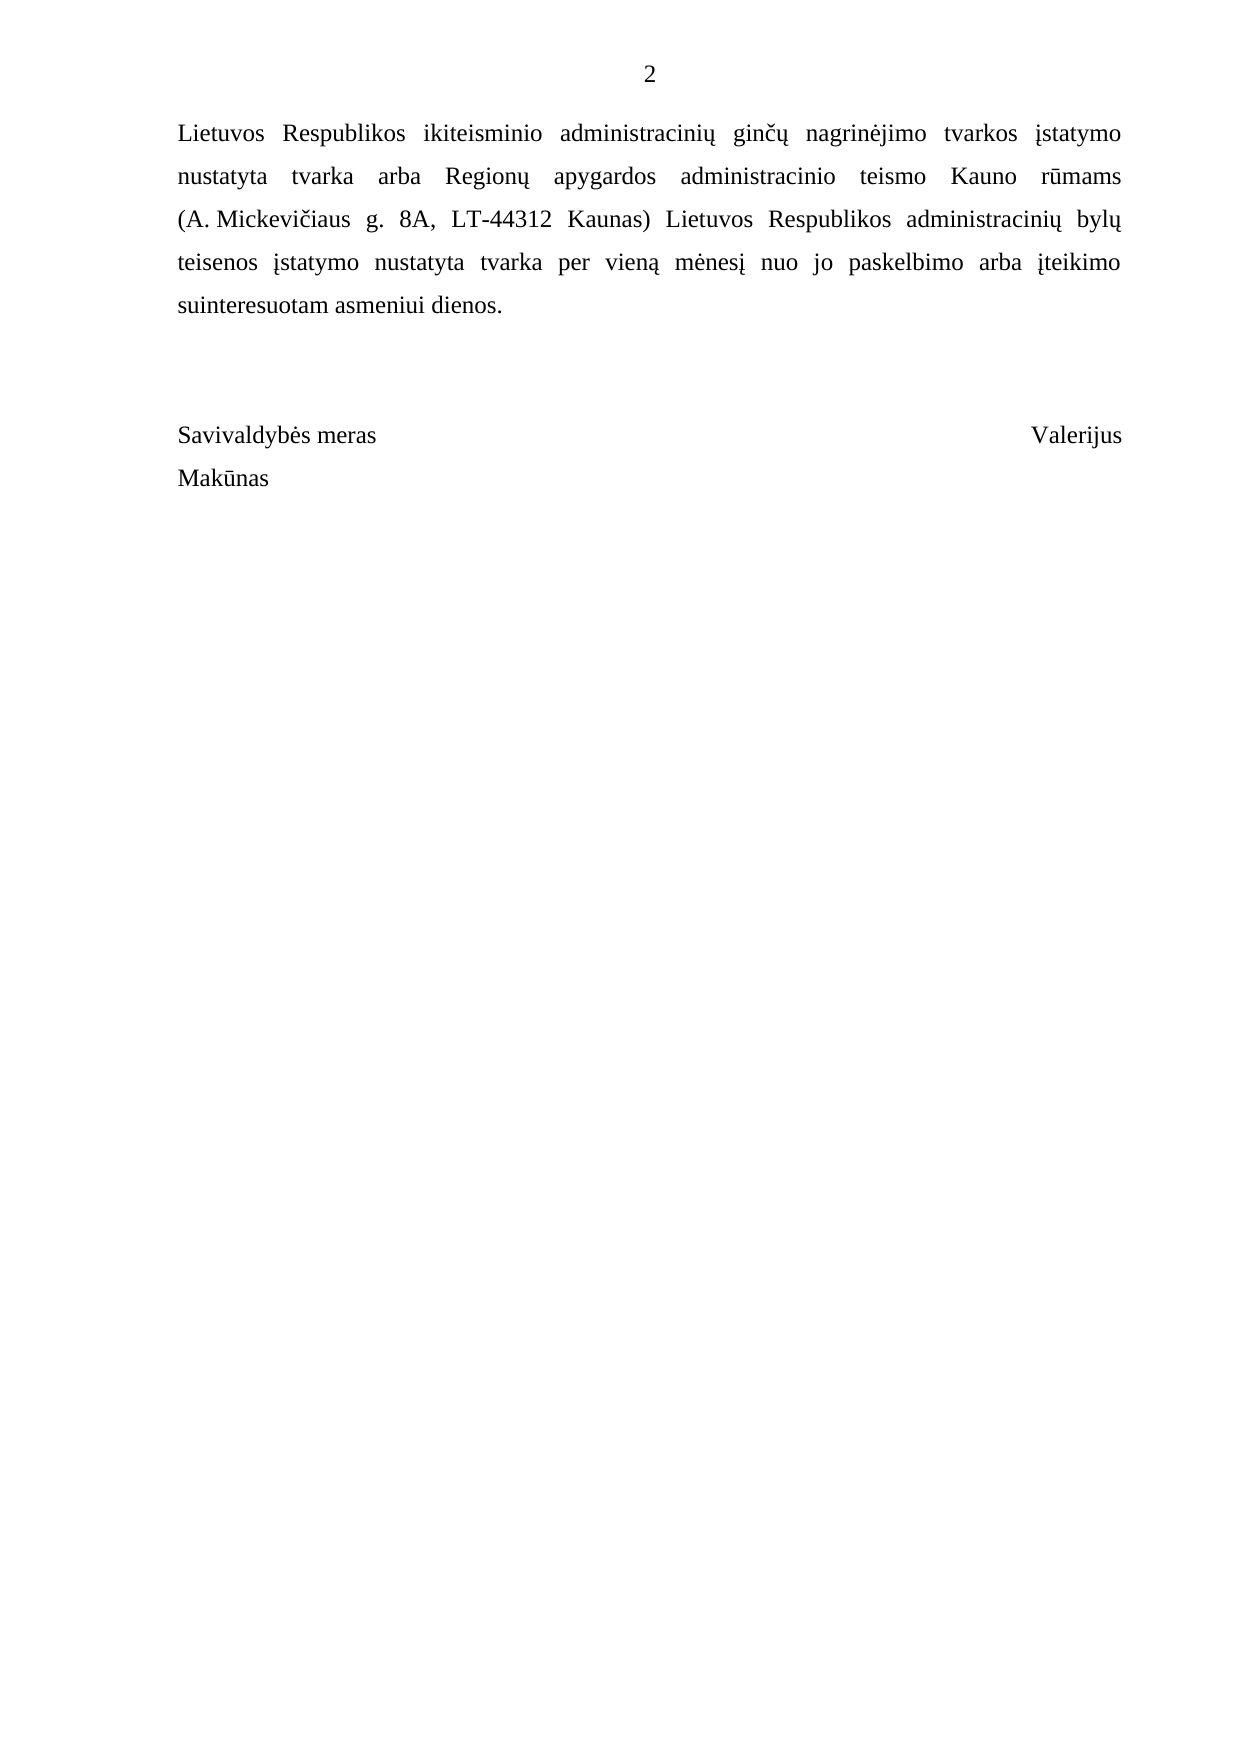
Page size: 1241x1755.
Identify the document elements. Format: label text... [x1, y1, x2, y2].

text Lietuvos Respublikos ikiteisminio administracinių ginčų nagrinėjimo tvarkos įstatymo nustatyta tvarka arba Regionų apygardos administracinio teismo Kauno rūmams (A. Mickevičiaus g. 8A, LT-44312 Kaunas) Lietuvos Respublikos administracinių bylų teisenos įstatymo nustatyta tvarka per vieną mėnesį nuo jo paskelbimo arba įteikimo suinteresuotam asmeniui dienos. [177, 118, 1122, 319]
text Savivaldybės meras Valerijus Makūnas [177, 420, 1122, 492]
